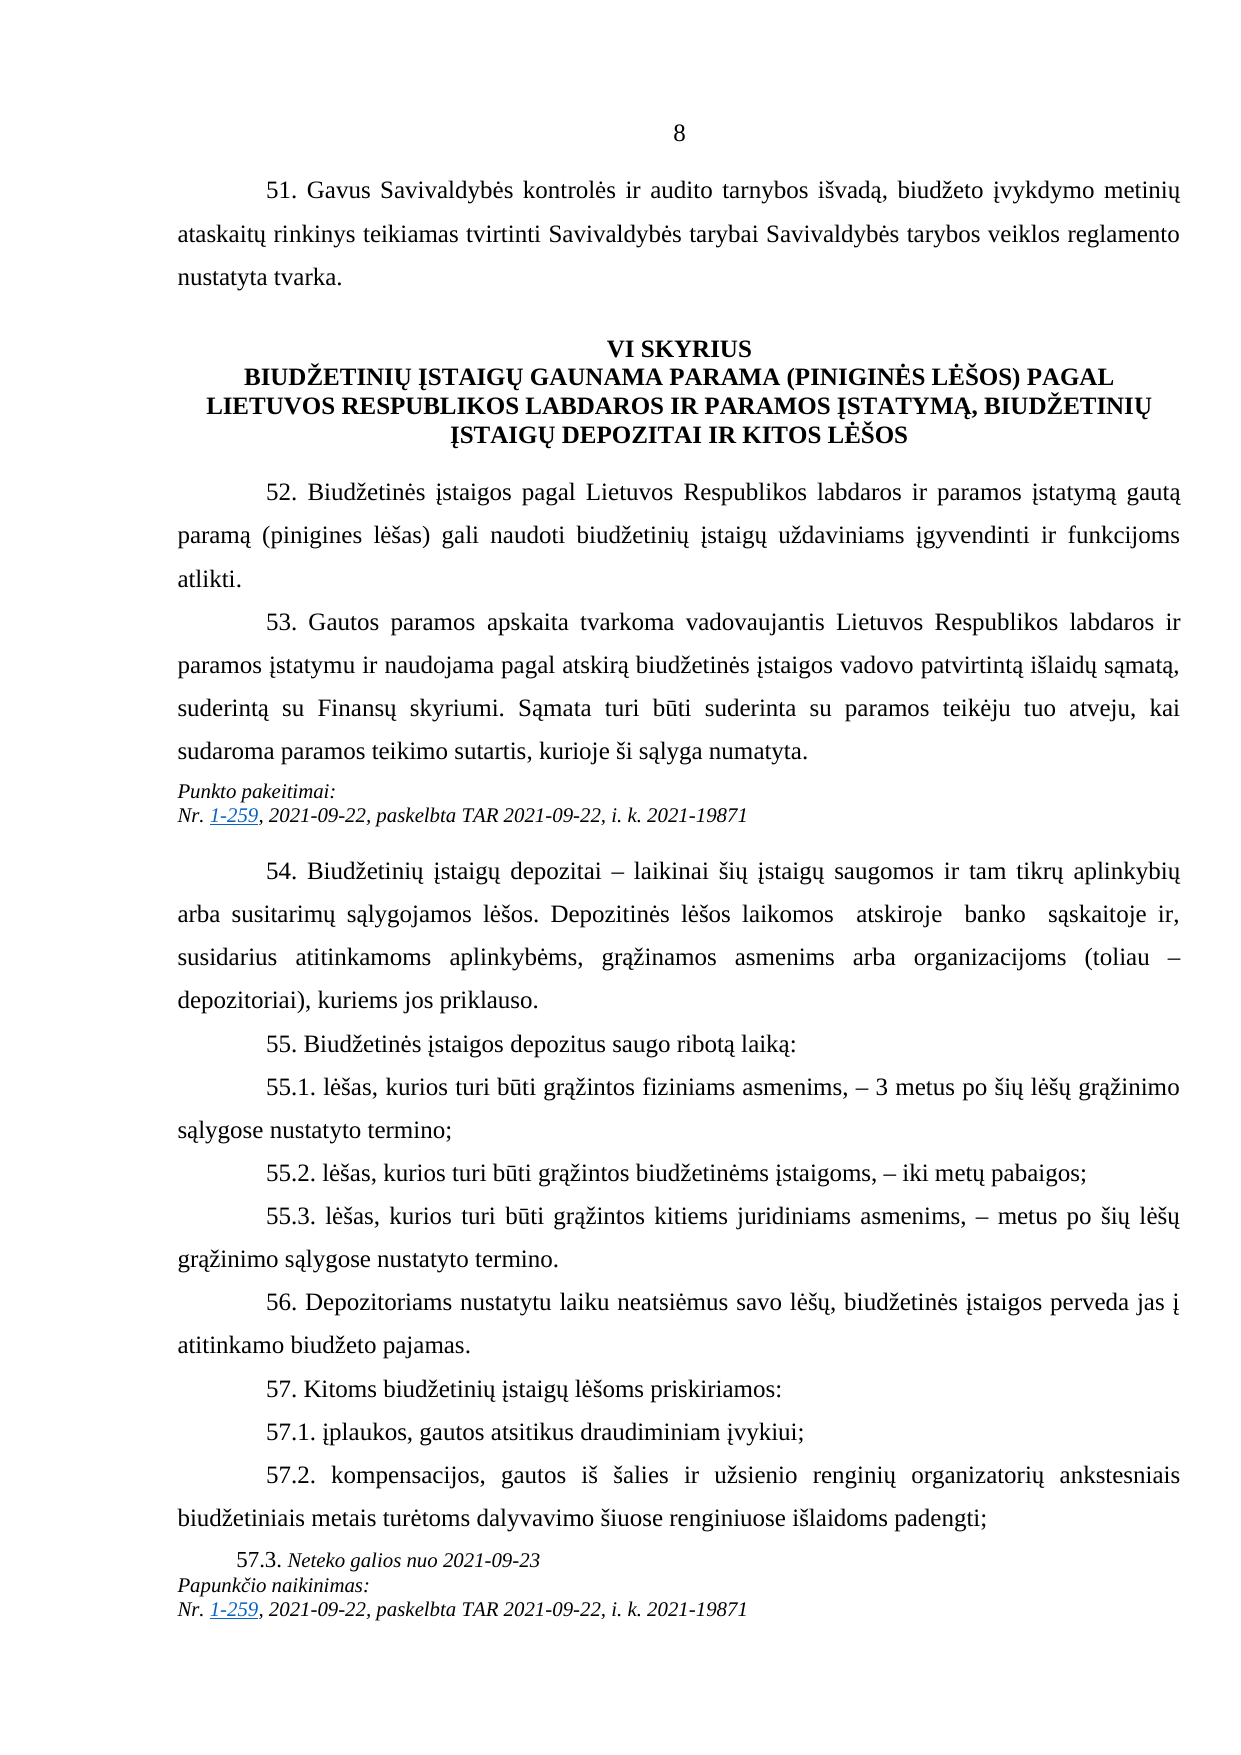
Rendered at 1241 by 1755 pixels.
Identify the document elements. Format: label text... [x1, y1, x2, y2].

text 54. Biudžetinių įstaigų depozitai – laikinai šių įstaigų saugomos ir tam tikrų aplinkybių arba susitarimų sąlygojamos lėšos. Depozitinės lėšos laikomos atskiroje banko sąskaitoje ir, susidarius atitinkamoms aplinkybėms, grąžinamos asmenims arba organizacijoms (toliau – depozitoriai), kuriems jos priklauso. [177, 856, 1181, 1014]
text 56. Depozitoriams nustatytu laiku neatsiėmus savo lėšų, biudžetinės įstaigos perveda jas į atitinkamo biudžeto pajamas. [177, 1287, 1181, 1359]
text 52. Biudžetinės įstaigos pagal Lietuvos Respublikos labdaros ir paramos įstatymą gautą paramą (pinigines lėšas) gali naudoti biudžetinių įstaigų uždaviniams įgyvendinti ir funkcijoms atlikti. [177, 477, 1181, 592]
text BIUDŽETINIŲ ĮSTAIGŲ GAUNAMA PARAMA (PINIGINĖS LĖŠOS) PAGAL LIETUVOS RESPUBLIKOS LABDAROS IR PARAMOS ĮSTATYMĄ, BIUDŽETINIŲ ĮSTAIGŲ DEPOZITAI IR KITOS LĖŠOS [177, 362, 1181, 449]
text VI SKYRIUS [177, 334, 1181, 362]
text 55.1. lėšas, kurios turi būti grąžintos fiziniams asmenims, – 3 metus po šių lėšų grąžinimo sąlygose nustatyto termino; [177, 1072, 1181, 1144]
text 57.2. kompensacijos, gautos iš šalies ir užsienio renginių organizatorių ankstesniais biudžetiniais metais turėtoms dalyvavimo šiuose renginiuose išlaidoms padengti; [177, 1460, 1181, 1532]
text Papunkčio naikinimas: [177, 1573, 1181, 1597]
text Nr. 1-259, 2021-09-22, paskelbta TAR 2021-09-22, i. k. 2021-19871 [177, 1597, 1181, 1621]
text 55.2. lėšas, kurios turi būti grąžintos biudžetinėms įstaigoms, – iki metų pabaigos; [177, 1158, 1181, 1187]
text 53. Gautos paramos apskaita tvarkoma vadovaujantis Lietuvos Respublikos labdaros ir paramos įstatymu ir naudojama pagal atskirą biudžetinės įstaigos vadovo patvirtintą išlaidų sąmatą, suderintą su Finansų skyriumi. Sąmata turi būti suderinta su paramos teikėju tuo atveju, kai sudaroma paramos teikimo sutartis, kurioje ši sąlyga numatyta. [177, 607, 1181, 765]
text Nr. 1-259, 2021-09-22, paskelbta TAR 2021-09-22, i. k. 2021-19871 [177, 803, 1181, 827]
text 55. Biudžetinės įstaigos depozitus saugo ribotą laiką: [177, 1029, 1181, 1057]
text Punkto pakeitimai: [177, 779, 1181, 803]
text 51. Gavus Savivaldybės kontrolės ir audito tarnybos išvadą, biudžeto įvykdymo metinių ataskaitų rinkinys teikiamas tvirtinti Savivaldybės tarybai Savivaldybės tarybos veiklos reglamento nustatyta tvarka. [177, 176, 1181, 291]
text 57.3. Neteko galios nuo 2021-09-23 [177, 1546, 1181, 1573]
text 57. Kitoms biudžetinių įstaigų lėšoms priskiriamos: [177, 1374, 1181, 1402]
text 55.3. lėšas, kurios turi būti grąžintos kitiems juridiniams asmenims, – metus po šių lėšų grąžinimo sąlygose nustatyto termino. [177, 1201, 1181, 1273]
text 57.1. įplaukos, gautos atsitikus draudiminiam įvykiui; [177, 1417, 1181, 1446]
